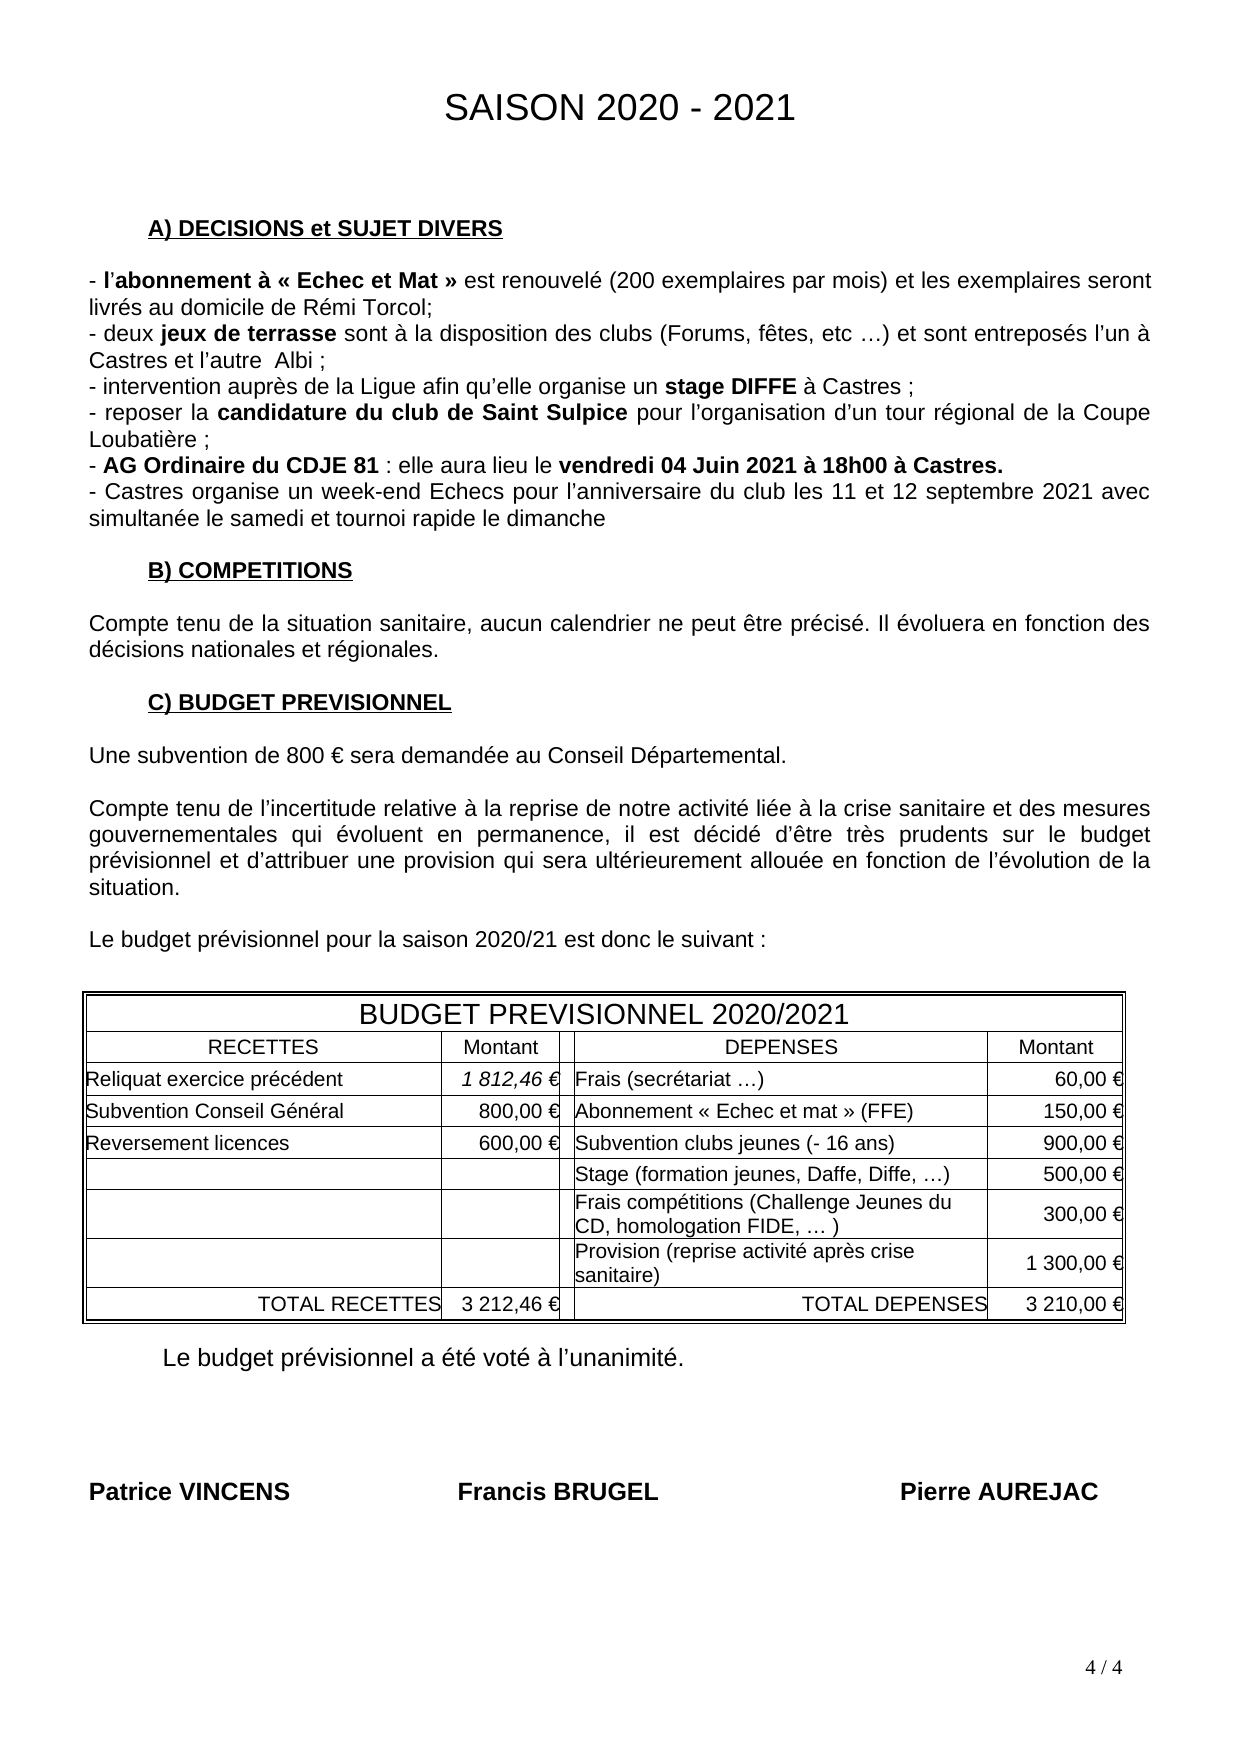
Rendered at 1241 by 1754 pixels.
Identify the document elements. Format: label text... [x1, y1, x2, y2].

subtitle Patrice VINCENS Francis BRUGEL Pierre AUREJAC [89, 1477, 1152, 1506]
table_cell TOTAL RECETTES [87, 1288, 441, 1319]
table_cell 1 812,46 € [442, 1063, 559, 1095]
table_cell 3 212,46 € [442, 1288, 559, 1319]
text Compte tenu de l’incertitude relative à la reprise de notre activité liée à la crise sanitaire et des mesures gouvernementales qui évoluent en permanence, il est décidé d’être très prudents sur le budget prévisionnel et d’attribuer une provision qui sera ultérieurement allouée en fonction de l’évolution de la situation. [89, 794, 1152, 900]
table_cell [560, 1063, 574, 1095]
text Le budget prévisionnel a été voté à l’unanimité. [89, 1343, 1152, 1372]
table_cell [560, 1159, 574, 1189]
table_cell 800,00 € [442, 1096, 559, 1126]
table_cell [560, 1288, 574, 1319]
table_cell [560, 1127, 574, 1157]
subtitle A) DECISIONS et SUJET DIVERS [148, 215, 1152, 241]
table_cell Stage (formation jeunes, Daffe, Diffe, …) [575, 1159, 987, 1189]
table_cell Subvention Conseil Général [87, 1096, 441, 1126]
table_cell RECETTES [87, 1032, 441, 1062]
subtitle C) BUDGET PREVISIONNEL [148, 689, 1152, 716]
table_cell [442, 1190, 559, 1238]
table_cell [87, 1159, 441, 1189]
table_cell Abonnement « Echec et mat » (FFE) [575, 1096, 987, 1126]
table_cell [87, 1239, 441, 1287]
text SAISON 2020 - 2021 [89, 85, 1152, 128]
table_cell [560, 1032, 574, 1062]
text - reposer la candidature du club de Saint Sulpice pour l’organisation d’un tour régional de la Coupe Loubatière ; [89, 399, 1152, 452]
table_cell Montant [442, 1032, 559, 1062]
text - AG Ordinaire du CDJE 81 : elle aura lieu le vendredi 04 Juin 2021 à 18h00 à Castres. [89, 452, 1152, 478]
table_cell DEPENSES [575, 1032, 987, 1062]
table_cell Frais compétitions (Challenge Jeunes du CD, homologation FIDE, … ) [575, 1190, 987, 1238]
table_header BUDGET PREVISIONNEL 2020/2021 [87, 996, 1122, 1031]
text - Castres organise un week-end Echecs pour l’anniversaire du club les 11 et 12 septembre 2021 avec simultanée le samedi et tournoi rapide le dimanche [89, 478, 1152, 531]
text Compte tenu de la situation sanitaire, aucun calendrier ne peut être précisé. Il évoluera en fonction des décisions nationales et régionales. [89, 610, 1152, 663]
table_cell [560, 1096, 574, 1126]
table_cell 60,00 € [988, 1063, 1122, 1095]
table_cell 150,00 € [988, 1096, 1122, 1126]
text Le budget prévisionnel pour la saison 2020/21 est donc le suivant : [89, 926, 1152, 953]
table_cell 1 300,00 € [988, 1239, 1122, 1287]
table_cell Reversement licences [87, 1127, 441, 1157]
table_cell 900,00 € [988, 1127, 1122, 1157]
table_cell [442, 1159, 559, 1189]
table_cell 3 210,00 € [988, 1288, 1122, 1319]
text Une subvention de 800 € sera demandée au Conseil Départemental. [89, 742, 1152, 768]
table_cell 500,00 € [988, 1159, 1122, 1189]
text - intervention auprès de la Ligue afin qu’elle organise un stage DIFFE à Castres ; [89, 373, 1152, 399]
table_cell Montant [988, 1032, 1122, 1062]
text - deux jeux de terrasse sont à la disposition des clubs (Forums, fêtes, etc …) et sont entreposés l’un à Castres et l’autre Albi ; [89, 320, 1152, 373]
table_cell 600,00 € [442, 1127, 559, 1157]
subtitle B) COMPETITIONS [148, 557, 1152, 584]
table_cell Frais (secrétariat …) [575, 1063, 987, 1095]
text - l’abonnement à « Echec et Mat » est renouvelé (200 exemplaires par mois) et les exemplaires seront livrés au domicile de Rémi Torcol; [89, 267, 1152, 320]
table_cell 300,00 € [988, 1190, 1122, 1238]
table_cell [87, 1190, 441, 1238]
table_cell TOTAL DEPENSES [575, 1288, 987, 1319]
table_cell Subvention clubs jeunes (- 16 ans) [575, 1127, 987, 1157]
table_cell [442, 1239, 559, 1287]
table_cell [560, 1239, 574, 1287]
table_cell Provision (reprise activité après crise sanitaire) [575, 1239, 987, 1287]
table_cell [560, 1190, 574, 1238]
table_cell Reliquat exercice précédent [87, 1063, 441, 1095]
